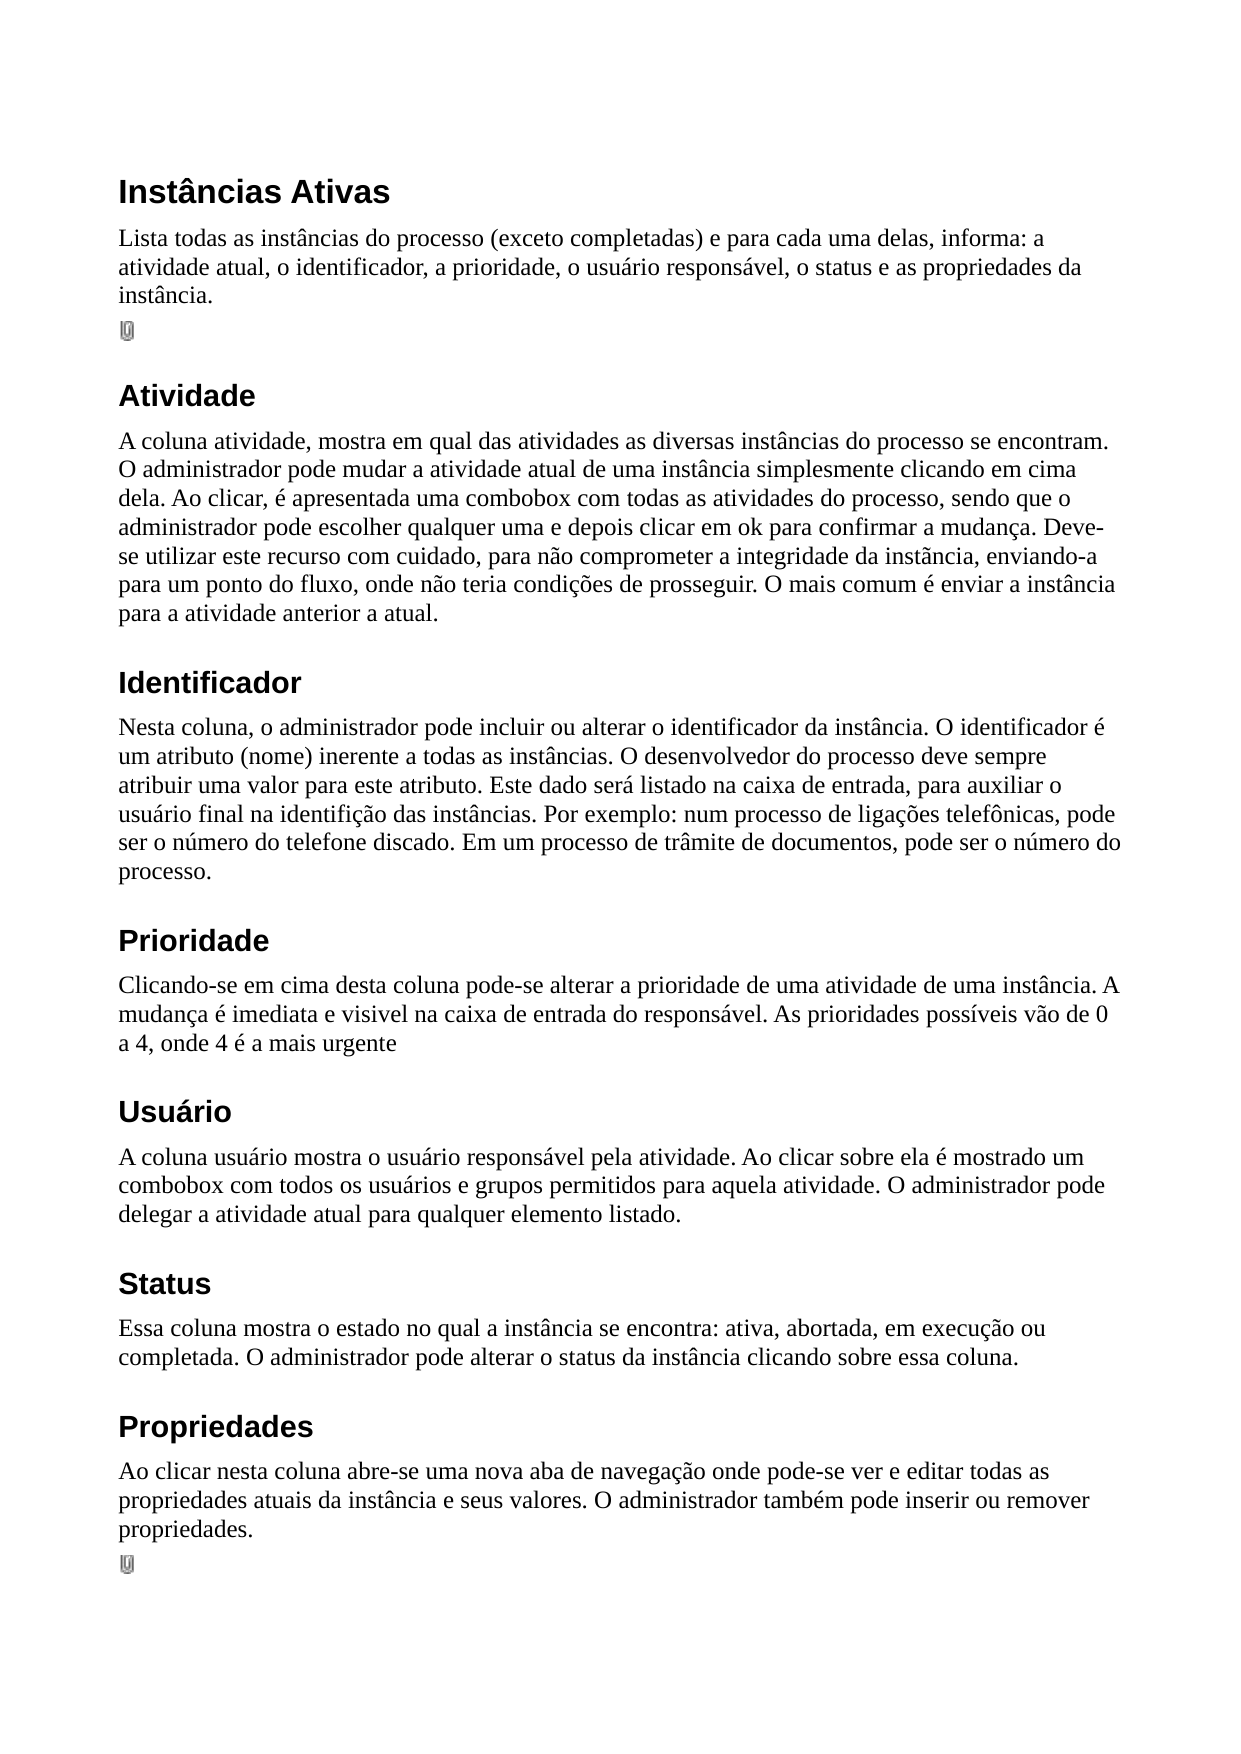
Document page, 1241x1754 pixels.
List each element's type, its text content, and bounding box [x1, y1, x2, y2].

subtitle Identificador [118, 664, 1122, 700]
subtitle Usuário [118, 1094, 1122, 1129]
text A coluna usuário mostra o usuário responsável pela atividade. Ao clicar sobre ela é mostrado um combobox com todos os usuários e grupos permitidos para aquela atividade. O administrador pode delegar a atividade atual para qualquer elemento listado. [118, 1142, 1122, 1228]
subtitle Status [118, 1266, 1122, 1301]
subtitle Atividade [118, 378, 1122, 413]
text Clicando-se em cima desta coluna pode-se alterar a prioridade de uma atividade de uma instância. A mudança é imediata e visivel na caixa de entrada do responsável. As prioridades possíveis vão de 0 a 4, onde 4 é a mais urgente [118, 970, 1122, 1056]
subtitle Propriedades [118, 1408, 1122, 1444]
text Essa coluna mostra o estado no qual a instância se encontra: ativa, abortada, em execução ou completada. O administrador pode alterar o status da instância clicando sobre essa coluna. [118, 1313, 1122, 1371]
text Nesta coluna, o administrador pode incluir ou alterar o identificador da instância. O identificador é um atributo (nome) inerente a todas as instâncias. O desenvolvedor do processo deve sempre atribuir uma valor para este atributo. Este dado será listado na caixa de entrada, para auxiliar o usuário final na identifição das instâncias. Por exemplo: num processo de ligações telefônicas, pode ser o número do telefone discado. Em um processo de trâmite de documentos, pode ser o número do processo. [118, 712, 1122, 885]
text Lista todas as instâncias do processo (exceto completadas) e para cada uma delas, informa: a atividade atual, o identificador, a prioridade, o usuário responsável, o status e as propriedades da instância. [118, 223, 1122, 309]
subtitle Prioridade [118, 922, 1122, 958]
text A coluna atividade, mostra em qual das atividades as diversas instâncias do processo se encontram. O administrador pode mudar a atividade atual de uma instância simplesmente clicando em cima dela. Ao clicar, é apresentada uma combobox com todas as atividades do processo, sendo que o administrador pode escolher qualquer uma e depois clicar em ok para confirmar a mudança. Deve-se utilizar este recurso com cuidado, para não comprometer a integridade da instãncia, enviando-a para um ponto do fluxo, onde não teria condições de prosseguir. O mais comum é enviar a instância para a atividade anterior a atual. [118, 426, 1122, 627]
subtitle Instâncias Ativas [118, 172, 1122, 211]
text Ao clicar nesta coluna abre-se uma nova aba de navegação onde pode-se ver e editar todas as propriedades atuais da instância e seus valores. O administrador também pode inserir ou remover propriedades. [118, 1456, 1122, 1542]
